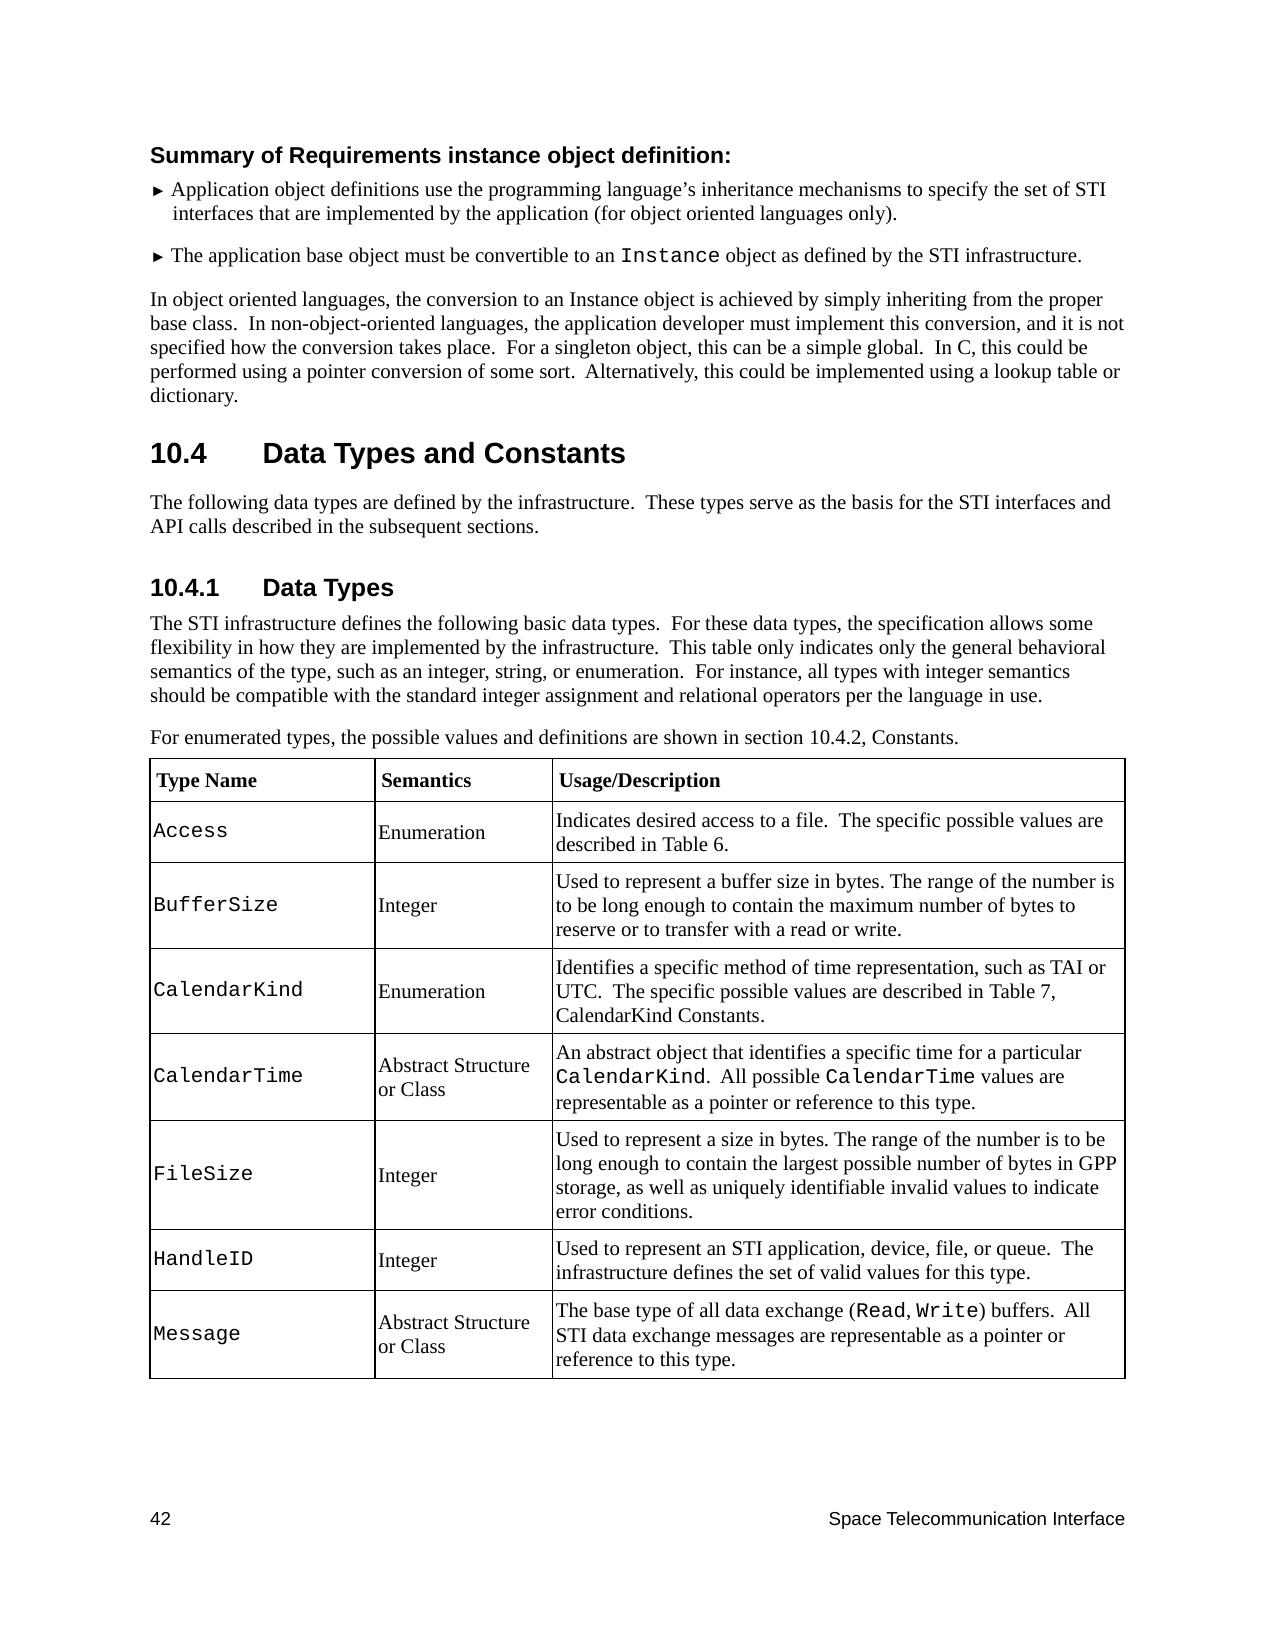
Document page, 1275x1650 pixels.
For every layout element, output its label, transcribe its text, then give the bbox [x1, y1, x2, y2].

table_cell Used to represent an STI application, device, file, or queue. The infrastructure defines the set of valid values for this type. [553, 1230, 1124, 1290]
table_cell Used to represent a buffer size in bytes. The range of the number is to be long enough to contain the maximum number of bytes to reserve or to transfer with a read or write. [553, 863, 1124, 947]
table_header Semantics [376, 759, 552, 801]
table_cell BufferSize [151, 863, 374, 947]
text The STI infrastructure defines the following basic data types. For these data types, the specification allows some flexibility in how they are implemented by the infrastructure. This table only indicates only the general behavioral semantics of the type, such as an integer, string, or enumeration. For instance, all types with integer semantics should be compatible with the standard integer assignment and relational operators per the language in use. [150, 611, 1125, 707]
table_cell Access [151, 802, 374, 862]
table_cell Used to represent a size in bytes. The range of the number is to be long enough to contain the largest possible number of bytes in GPP storage, as well as uniquely identifiable invalid values to indicate error conditions. [553, 1121, 1124, 1229]
table_cell CalendarTime [151, 1034, 374, 1120]
subtitle Summary of Requirements instance object definition: [150, 142, 1125, 168]
text In object oriented languages, the conversion to an Instance object is achieved by simply inheriting from the proper base class. In non-object-oriented languages, the application developer must implement this conversion, and it is not specified how the conversion takes place. For a singleton object, this can be a simple global. In C, this could be performed using a pointer conversion of some sort. Alternatively, this could be implemented using a lookup table or dictionary. [150, 287, 1125, 407]
table_cell Indicates desired access to a file. The specific possible values are described in Table 6. [553, 802, 1124, 862]
table_header Type Name [151, 759, 374, 801]
table_cell HandleID [151, 1230, 374, 1290]
text The following data types are defined by the infrastructure. These types serve as the basis for the STI interfaces and API calls described in the subsequent sections. [150, 490, 1125, 538]
table_cell Message [151, 1291, 374, 1377]
table_cell Abstract Structure or Class [376, 1034, 552, 1120]
text For enumerated types, the possible values and definitions are shown in section 10.4.2, Constants. [150, 725, 1125, 749]
table_cell Abstract Structure or Class [376, 1291, 552, 1377]
table_cell An abstract object that identifies a specific time for a particular CalendarKind. All possible CalendarTime values are representable as a pointer or reference to this type. [553, 1034, 1124, 1120]
table_header Usage/Description [553, 759, 1124, 801]
table_cell The base type of all data exchange (Read, Write) buffers. All STI data exchange messages are representable as a pointer or reference to this type. [553, 1291, 1124, 1377]
table_cell Integer [376, 863, 552, 947]
subtitle Data Types [150, 573, 1125, 602]
table_cell FileSize [151, 1121, 374, 1229]
table_cell Enumeration [376, 802, 552, 862]
table_cell Integer [376, 1230, 552, 1290]
subtitle Data Types and Constants [150, 436, 1125, 469]
list Application object definitions use the programming language’s inheritance mechanisms to specify the set of STI interfaces that are implemented by the application (for object oriented languages only). [150, 177, 1125, 225]
list The application base object must be convertible to an Instance object as defined by the STI infrastructure. [150, 243, 1125, 269]
table_cell CalendarKind [151, 949, 374, 1033]
table_cell Identifies a specific method of time representation, such as TAI or UTC. The specific possible values are described in Table 7, CalendarKind Constants. [553, 949, 1124, 1033]
table_cell Enumeration [376, 949, 552, 1033]
table_cell Integer [376, 1121, 552, 1229]
